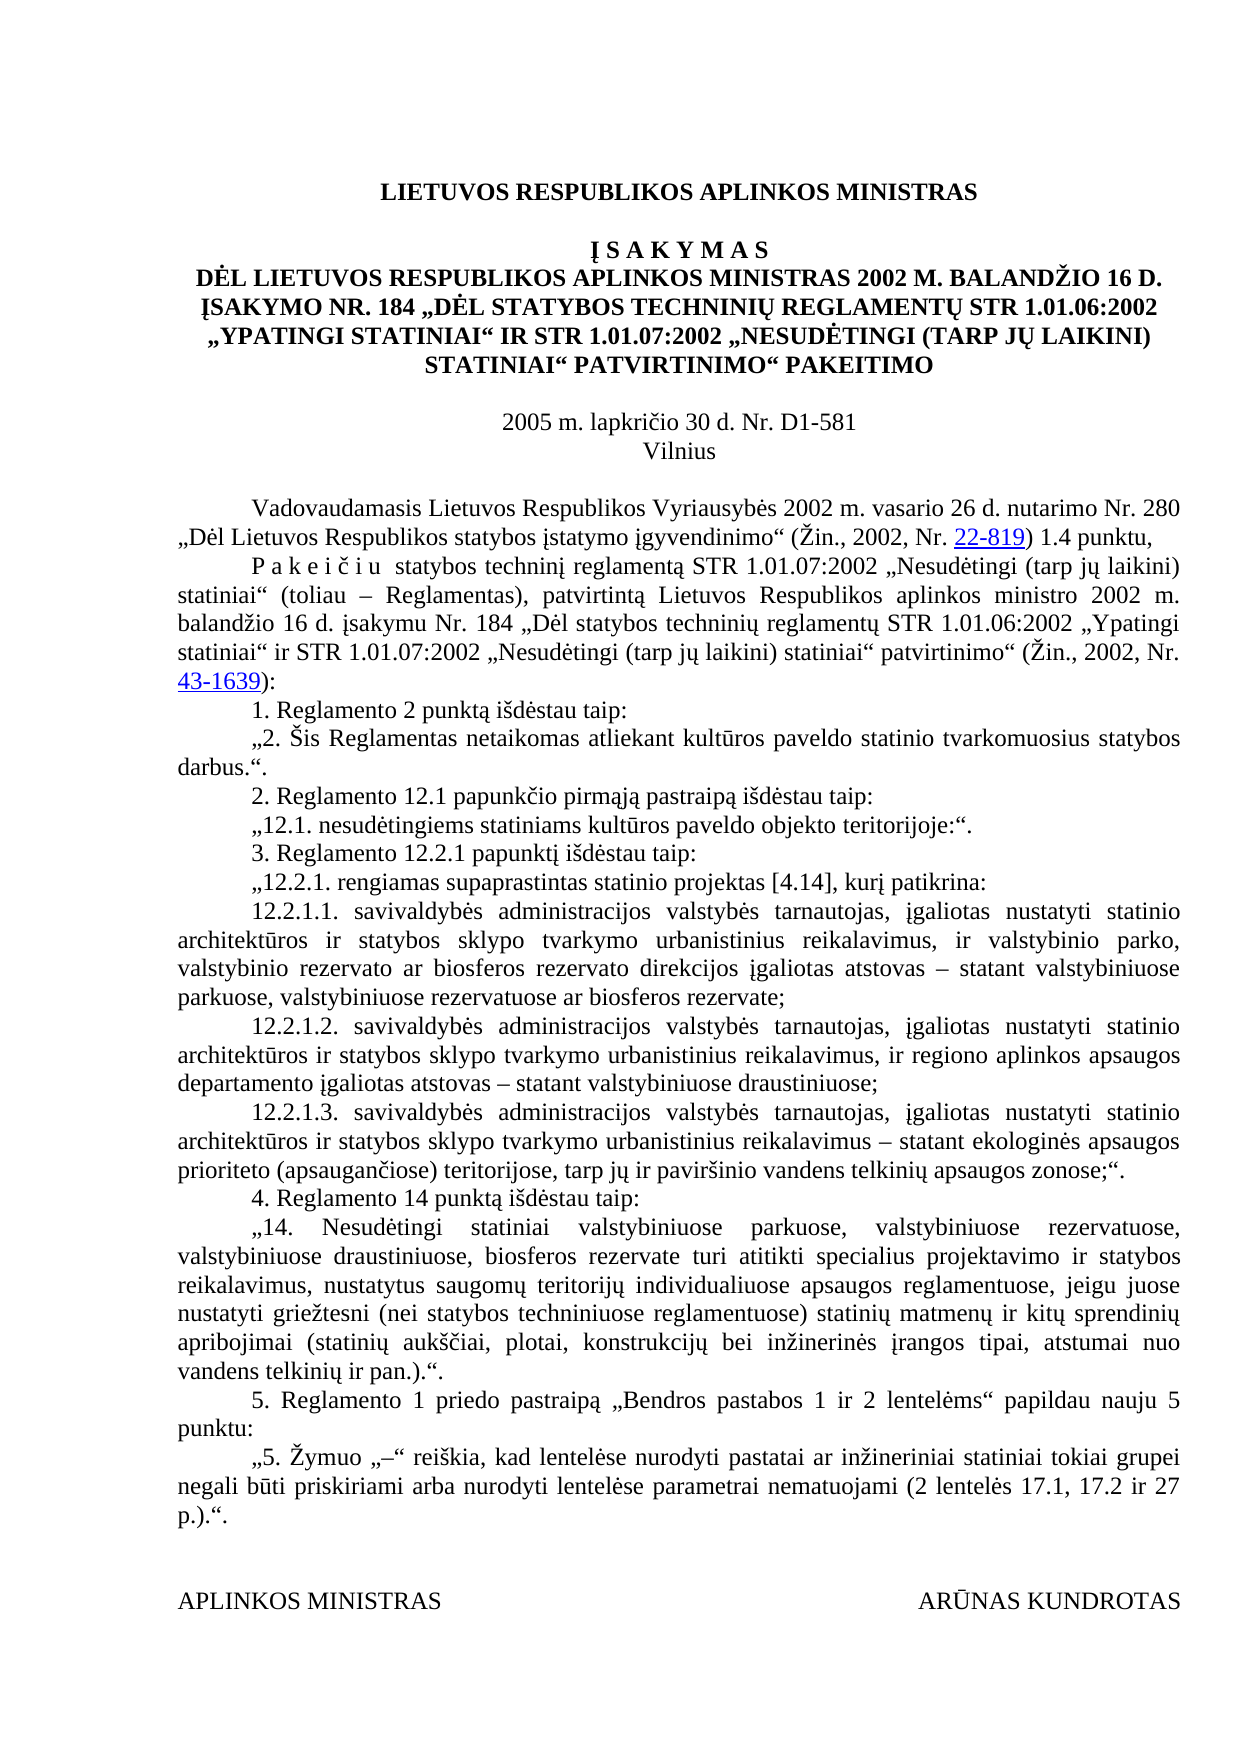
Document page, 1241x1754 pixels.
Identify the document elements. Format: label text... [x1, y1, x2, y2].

text 12.2.1.2. savivaldybės administracijos valstybės tarnautojas, įgaliotas nustatyti statinio architektūros ir statybos sklypo tvarkymo urbanistinius reikalavimus, ir regiono aplinkos apsaugos departamento įgaliotas atstovas – statant valstybiniuose draustiniuose; [177, 1011, 1181, 1097]
text 1. Reglamento 2 punktą išdėstau taip: [177, 695, 1181, 723]
text „12.1. nesudėtingiems statiniams kultūros paveldo objekto teritorijoje:“. [177, 810, 1181, 838]
text DĖL LIETUVOS RESPUBLIKOS APLINKOS MINISTRAS 2002 M. BALANDŽIO 16 D. ĮSAKYMO NR. 184 „DĖL STATYBOS TECHNINIŲ REGLAMENTŲ STR 1.01.06:2002 „YPATINGI STATINIAI“ IR STR 1.01.07:2002 „NESUDĖTINGI (TARP JŲ LAIKINI) STATINIAI“ PATVIRTINIMO“ PAKEITIMO [177, 263, 1181, 378]
text „14. Nesudėtingi statiniai valstybiniuose parkuose, valstybiniuose rezervatuose, valstybiniuose draustiniuose, biosferos rezervate turi atitikti specialius projektavimo ir statybos reikalavimus, nustatytus saugomų teritorijų individualiuose apsaugos reglamentuose, jeigu juose nustatyti griežtesni (nei statybos techniniuose reglamentuose) statinių matmenų ir kitų sprendinių apribojimai (statinių aukščiai, plotai, konstrukcijų bei inžinerinės įrangos tipai, atstumai nuo vandens telkinių ir pan.).“. [177, 1212, 1181, 1385]
text 2005 m. lapkričio 30 d. Nr. D1-581 [177, 407, 1181, 436]
text 12.2.1.3. savivaldybės administracijos valstybės tarnautojas, įgaliotas nustatyti statinio architektūros ir statybos sklypo tvarkymo urbanistinius reikalavimus – statant ekologinės apsaugos prioriteto (apsaugančiose) teritorijose, tarp jų ir paviršinio vandens telkinių apsaugos zonose;“. [177, 1097, 1181, 1183]
text 4. Reglamento 14 punktą išdėstau taip: [177, 1183, 1181, 1212]
text LIETUVOS RESPUBLIKOS APLINKOS MINISTRAS [177, 177, 1181, 206]
text 2. Reglamento 12.1 papunkčio pirmąją pastraipą išdėstau taip: [177, 781, 1181, 810]
text Vilnius [177, 436, 1181, 465]
text „2. Šis Reglamentas netaikomas atliekant kultūros paveldo statinio tvarkomuosius statybos darbus.“. [177, 723, 1181, 781]
text Vadovaudamasis Lietuvos Respublikos Vyriausybės 2002 m. vasario 26 d. nutarimo Nr. 280 „Dėl Lietuvos Respublikos statybos įstatymo įgyvendinimo“ (Žin., 2002, Nr. 22-819) 1.4 punktu, [177, 493, 1181, 551]
text 3. Reglamento 12.2.1 papunktį išdėstau taip: [177, 838, 1181, 867]
text „5. Žymuo „–“ reiškia, kad lentelėse nurodyti pastatai ar inžineriniai statiniai tokiai grupei negali būti priskiriami arba nurodyti lentelėse parametrai nematuojami (2 lentelės 17.1, 17.2 ir 27 p.).“. [177, 1442, 1181, 1528]
text 5. Reglamento 1 priedo pastraipą „Bendros pastabos 1 ir 2 lentelėms“ papildau nauju 5 punktu: [177, 1385, 1181, 1442]
text 12.2.1.1. savivaldybės administracijos valstybės tarnautojas, įgaliotas nustatyti statinio architektūros ir statybos sklypo tvarkymo urbanistinius reikalavimus, ir valstybinio parko, valstybinio rezervato ar biosferos rezervato direkcijos įgaliotas atstovas – statant valstybiniuose parkuose, valstybiniuose rezervatuose ar biosferos rezervate; [177, 896, 1181, 1011]
text APLINKOS MINISTRAS ARŪNAS KUNDROTAS [177, 1586, 1181, 1615]
text „12.2.1. rengiamas supaprastintas statinio projektas [4.14], kurį patikrina: [177, 867, 1181, 896]
text Pakeičiu statybos techninį reglamentą STR 1.01.07:2002 „Nesudėtingi (tarp jų laikini) statiniai“ (toliau – Reglamentas), patvirtintą Lietuvos Respublikos aplinkos ministro 2002 m. balandžio 16 d. įsakymu Nr. 184 „Dėl statybos techninių reglamentų STR 1.01.06:2002 „Ypatingi statiniai“ ir STR 1.01.07:2002 „Nesudėtingi (tarp jų laikini) statiniai“ patvirtinimo“ (Žin., 2002, Nr. 43-1639): [177, 551, 1181, 695]
text Į S A K Y M A S [177, 235, 1181, 263]
